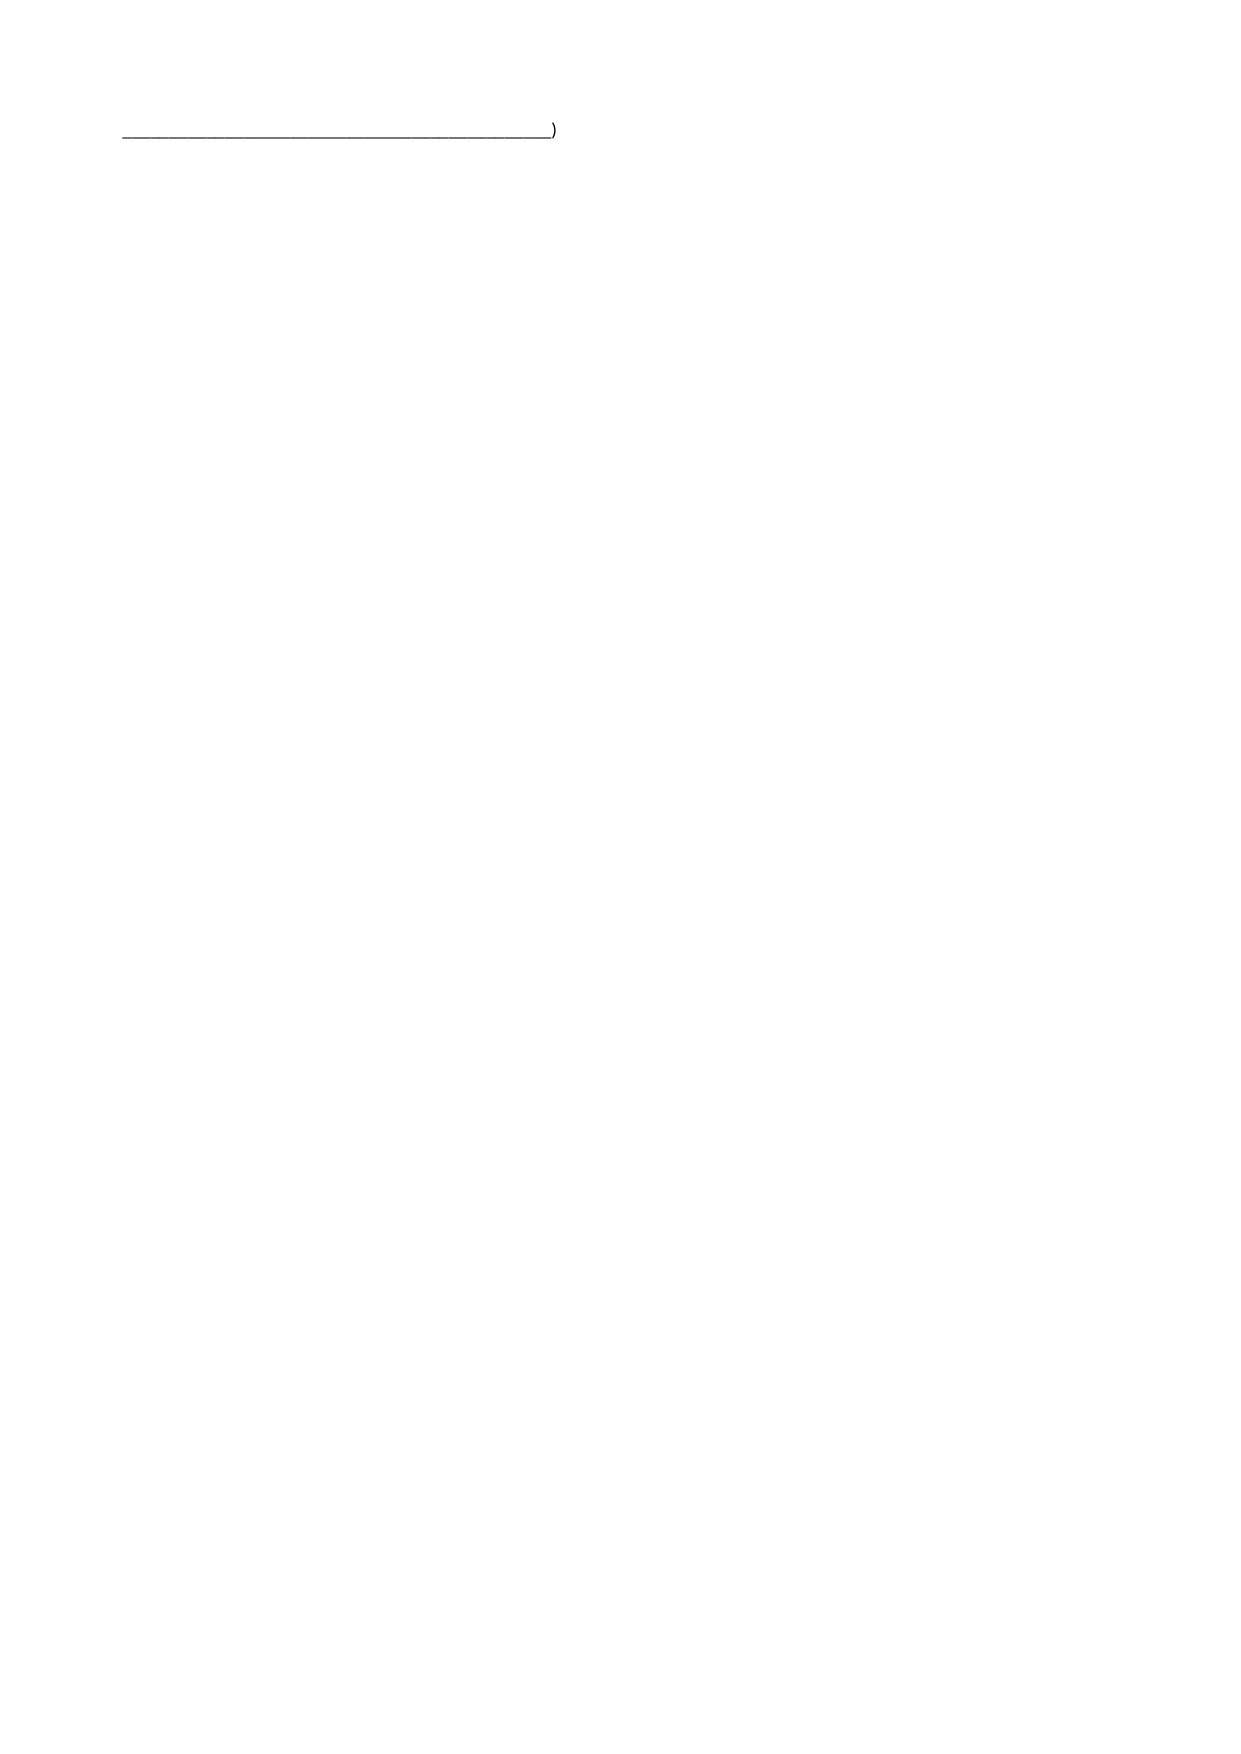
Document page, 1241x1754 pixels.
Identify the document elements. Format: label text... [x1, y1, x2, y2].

text ______________________________________________) [118, 118, 1122, 141]
